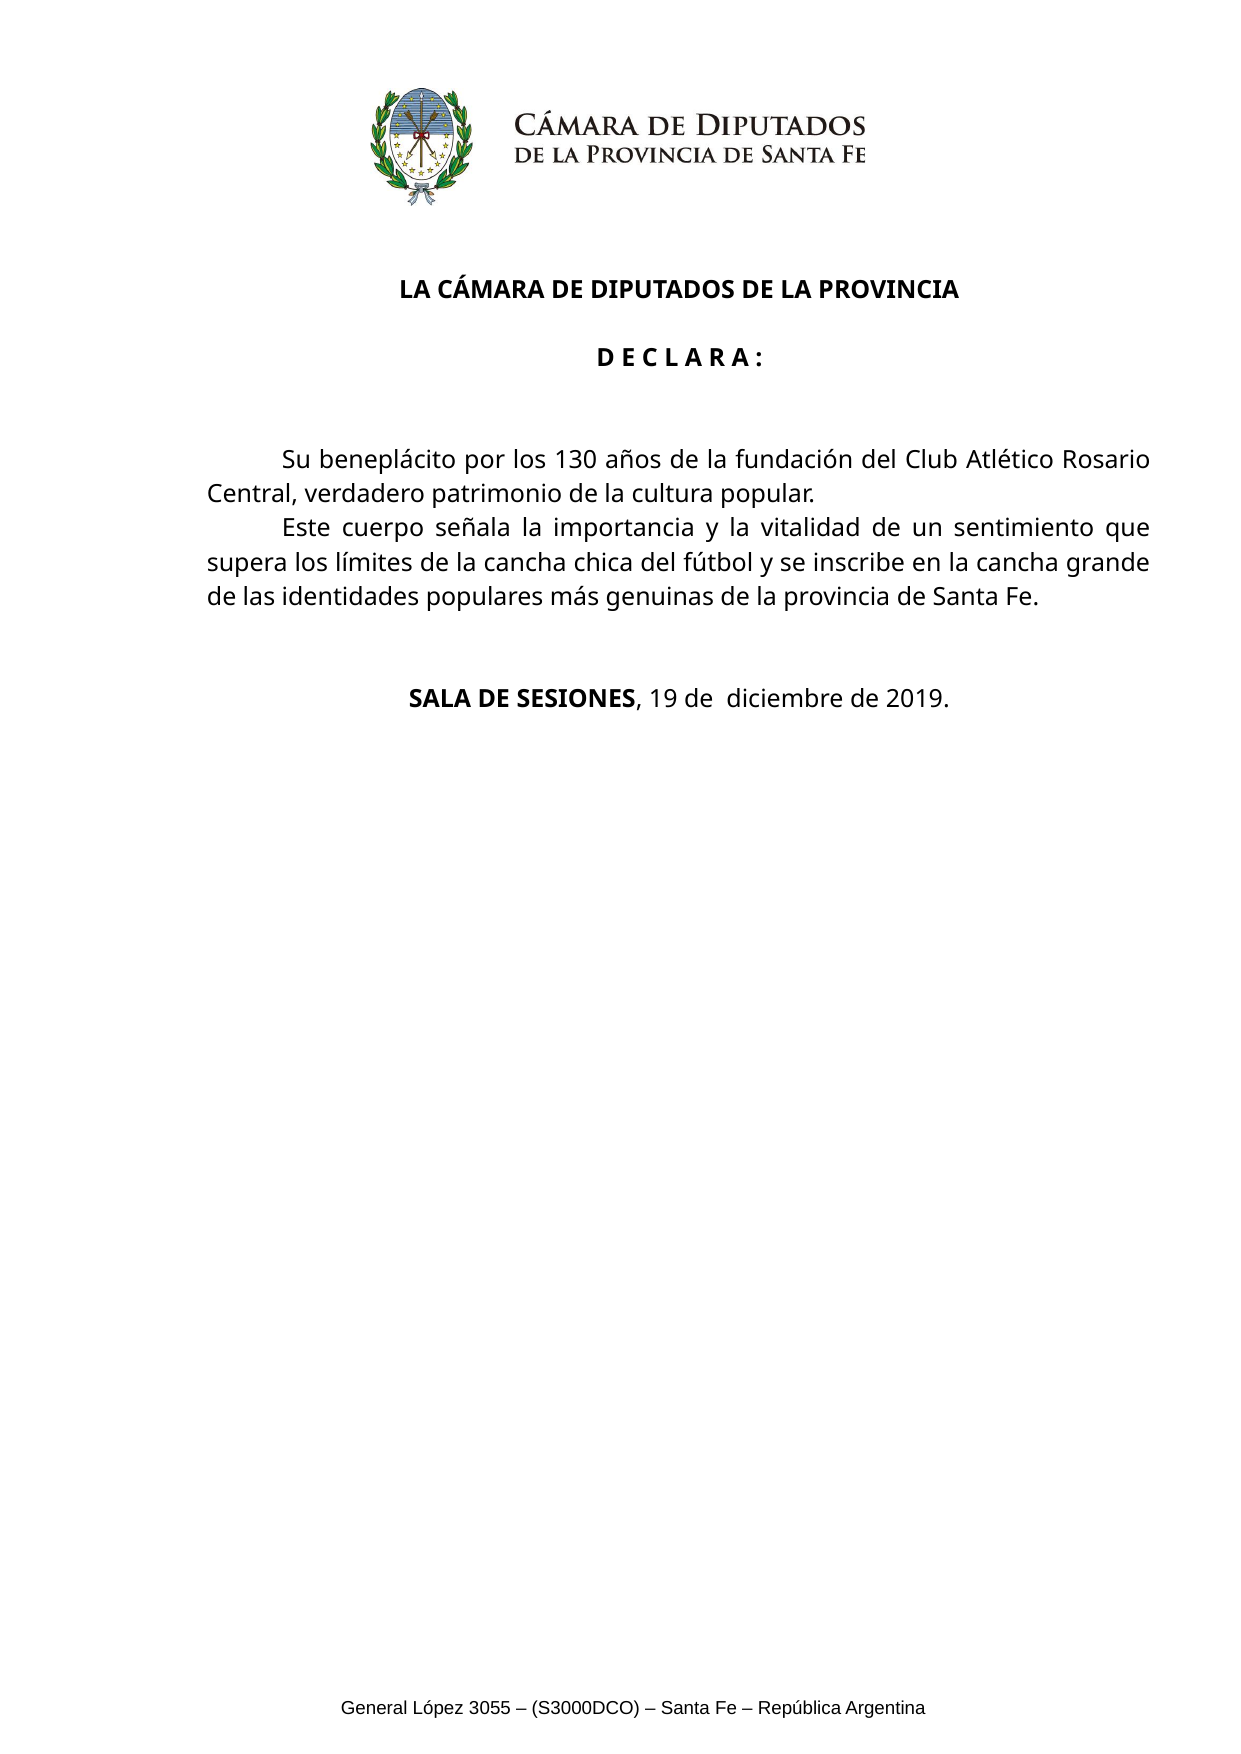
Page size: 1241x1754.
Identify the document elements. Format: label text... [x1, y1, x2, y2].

picture [370, 88, 866, 210]
text D E C L A R A : [207, 340, 1152, 374]
text LA CÁMARA DE DIPUTADOS DE LA PROVINCIA [207, 272, 1152, 306]
text Este cuerpo señala la importancia y la vitalidad de un sentimiento que supera los límites de la cancha chica del fútbol y se inscribe en la cancha grande de las identidades populares más genuinas de la provincia de Santa Fe. [207, 510, 1152, 612]
text Su beneplácito por los 130 años de la fundación del Club Atlético Rosario Central, verdadero patrimonio de la cultura popular. [207, 442, 1152, 510]
text SALA DE SESIONES, 19 de diciembre de 2019. [207, 680, 1152, 714]
